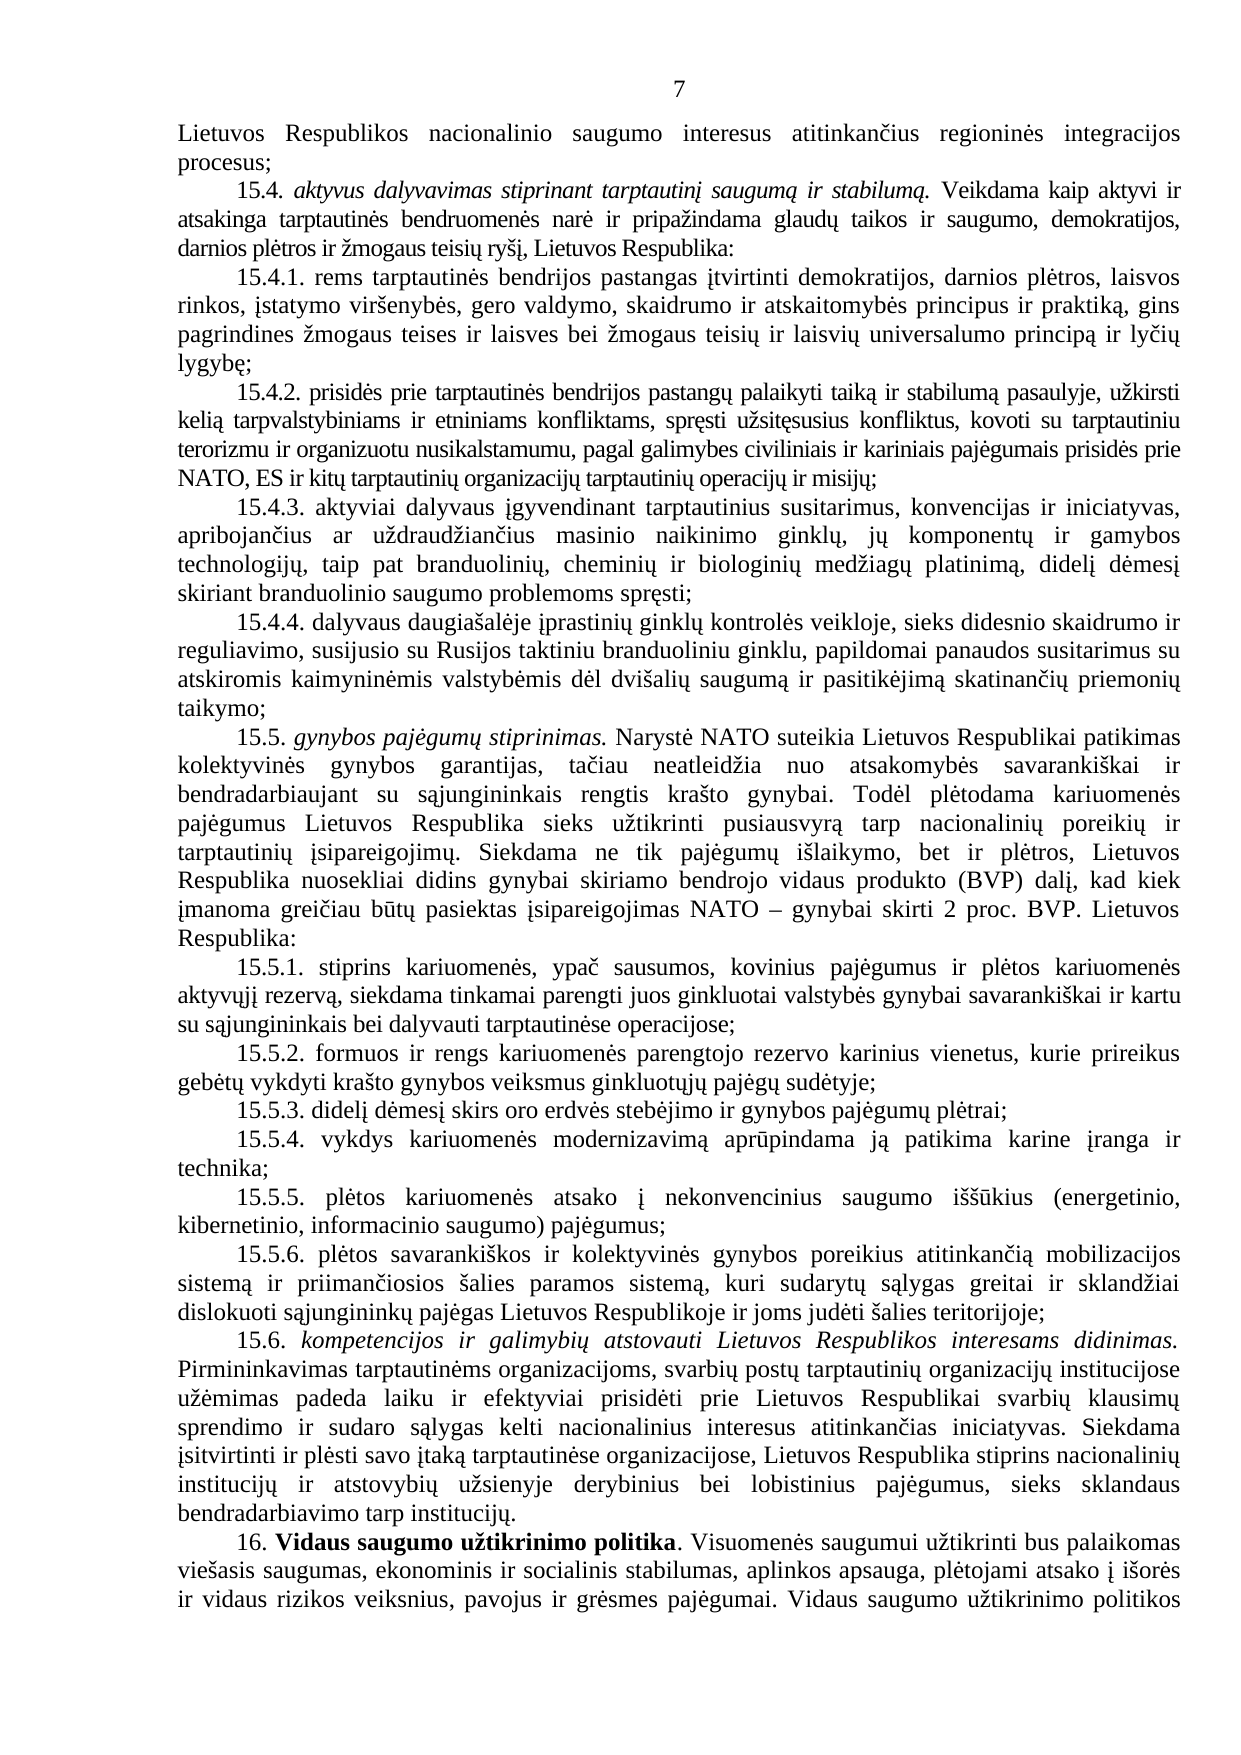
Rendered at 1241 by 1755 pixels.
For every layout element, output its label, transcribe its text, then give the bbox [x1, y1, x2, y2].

text Lietuvos Respublikos nacionalinio saugumo interesus atitinkančius regioninės integracijos procesus; [177, 118, 1181, 176]
text 15.5.1. stiprins kariuomenės, ypač sausumos, kovinius pajėgumus ir plėtos kariuomenės aktyvųjį rezervą, siekdama tinkamai parengti juos ginkluotai valstybės gynybai savarankiškai ir kartu su sąjungininkais bei dalyvauti tarptautinėse operacijose; [177, 952, 1181, 1038]
text 15.4.2. prisidės prie tarptautinės bendrijos pastangų palaikyti taiką ir stabilumą pasaulyje, užkirsti kelią tarpvalstybiniams ir etniniams konfliktams, spręsti užsitęsusius konfliktus, kovoti su tarptautiniu terorizmu ir organizuotu nusikalstamumu, pagal galimybes civiliniais ir kariniais pajėgumais prisidės prie NATO, ES ir kitų tarptautinių organizacijų tarptautinių operacijų ir misijų; [177, 377, 1181, 492]
text 15.5.3. didelį dėmesį skirs oro erdvės stebėjimo ir gynybos pajėgumų plėtrai; [177, 1096, 1181, 1124]
text 15.4.1. rems tarptautinės bendrijos pastangas įtvirtinti demokratijos, darnios plėtros, laisvos rinkos, įstatymo viršenybės, gero valdymo, skaidrumo ir atskaitomybės principus ir praktiką, gins pagrindines žmogaus teises ir laisves bei žmogaus teisių ir laisvių universalumo principą ir lyčių lygybę; [177, 262, 1181, 377]
text 15.4.4. dalyvaus daugiašalėje įprastinių ginklų kontrolės veikloje, sieks didesnio skaidrumo ir reguliavimo, susijusio su Rusijos taktiniu branduoliniu ginklu, papildomai panaudos susitarimus su atskiromis kaimyninėmis valstybėmis dėl dvišalių saugumą ir pasitikėjimą skatinančių priemonių taikymo; [177, 607, 1181, 722]
text 15.5.4. vykdys kariuomenės modernizavimą aprūpindama ją patikima karine įranga ir technika; [177, 1124, 1181, 1182]
text 15.4. aktyvus dalyvavimas stiprinant tarptautinį saugumą ir stabilumą. Veikdama kaip aktyvi ir atsakinga tarptautinės bendruomenės narė ir pripažindama glaudų taikos ir saugumo, demokratijos, darnios plėtros ir žmogaus teisių ryšį, Lietuvos Respublika: [177, 176, 1181, 262]
text 15.5.5. plėtos kariuomenės atsako į nekonvencinius saugumo iššūkius (energetinio, kibernetinio, informacinio saugumo) pajėgumus; [177, 1182, 1181, 1239]
text 15.6. kompetencijos ir galimybių atstovauti Lietuvos Respublikos interesams didinimas. Pirmininkavimas tarptautinėms organizacijoms, svarbių postų tarptautinių organizacijų institucijose užėmimas padeda laiku ir efektyviai prisidėti prie Lietuvos Respublikai svarbių klausimų sprendimo ir sudaro sąlygas kelti nacionalinius interesus atitinkančias iniciatyvas. Siekdama įsitvirtinti ir plėsti savo įtaką tarptautinėse organizacijose, Lietuvos Respublika stiprins nacionalinių institucijų ir atstovybių užsienyje derybinius bei lobistinius pajėgumus, sieks sklandaus bendradarbiavimo tarp institucijų. [177, 1326, 1181, 1527]
text 15.5. gynybos pajėgumų stiprinimas. Narystė NATO suteikia Lietuvos Respublikai patikimas kolektyvinės gynybos garantijas, tačiau neatleidžia nuo atsakomybės savarankiškai ir bendradarbiaujant su sąjungininkais rengtis krašto gynybai. Todėl plėtodama kariuomenės pajėgumus Lietuvos Respublika sieks užtikrinti pusiausvyrą tarp nacionalinių poreikių ir tarptautinių įsipareigojimų. Siekdama ne tik pajėgumų išlaikymo, bet ir plėtros, Lietuvos Respublika nuosekliai didins gynybai skiriamo bendrojo vidaus produkto (BVP) dalį, kad kiek įmanoma greičiau būtų pasiektas įsipareigojimas NATO – gynybai skirti 2 proc. BVP. Lietuvos Respublika: [177, 722, 1181, 952]
text 15.4.3. aktyviai dalyvaus įgyvendinant tarptautinius susitarimus, konvencijas ir iniciatyvas, apribojančius ar uždraudžiančius masinio naikinimo ginklų, jų komponentų ir gamybos technologijų, taip pat branduolinių, cheminių ir biologinių medžiagų platinimą, didelį dėmesį skiriant branduolinio saugumo problemoms spręsti; [177, 492, 1181, 607]
text 15.5.6. plėtos savarankiškos ir kolektyvinės gynybos poreikius atitinkančią mobilizacijos sistemą ir priimančiosios šalies paramos sistemą, kuri sudarytų sąlygas greitai ir sklandžiai dislokuoti sąjungininkų pajėgas Lietuvos Respublikoje ir joms judėti šalies teritorijoje; [177, 1239, 1181, 1326]
text 16. Vidaus saugumo užtikrinimo politika. Visuomenės saugumui užtikrinti bus palaikomas viešasis saugumas, ekonominis ir socialinis stabilumas, aplinkos apsauga, plėtojami atsako į išorės ir vidaus rizikos veiksnius, pavojus ir grėsmes pajėgumai. Vidaus saugumo užtikrinimo politikos [177, 1527, 1181, 1613]
text 15.5.2. formuos ir rengs kariuomenės parengtojo rezervo karinius vienetus, kurie prireikus gebėtų vykdyti krašto gynybos veiksmus ginkluotųjų pajėgų sudėtyje; [177, 1038, 1181, 1096]
